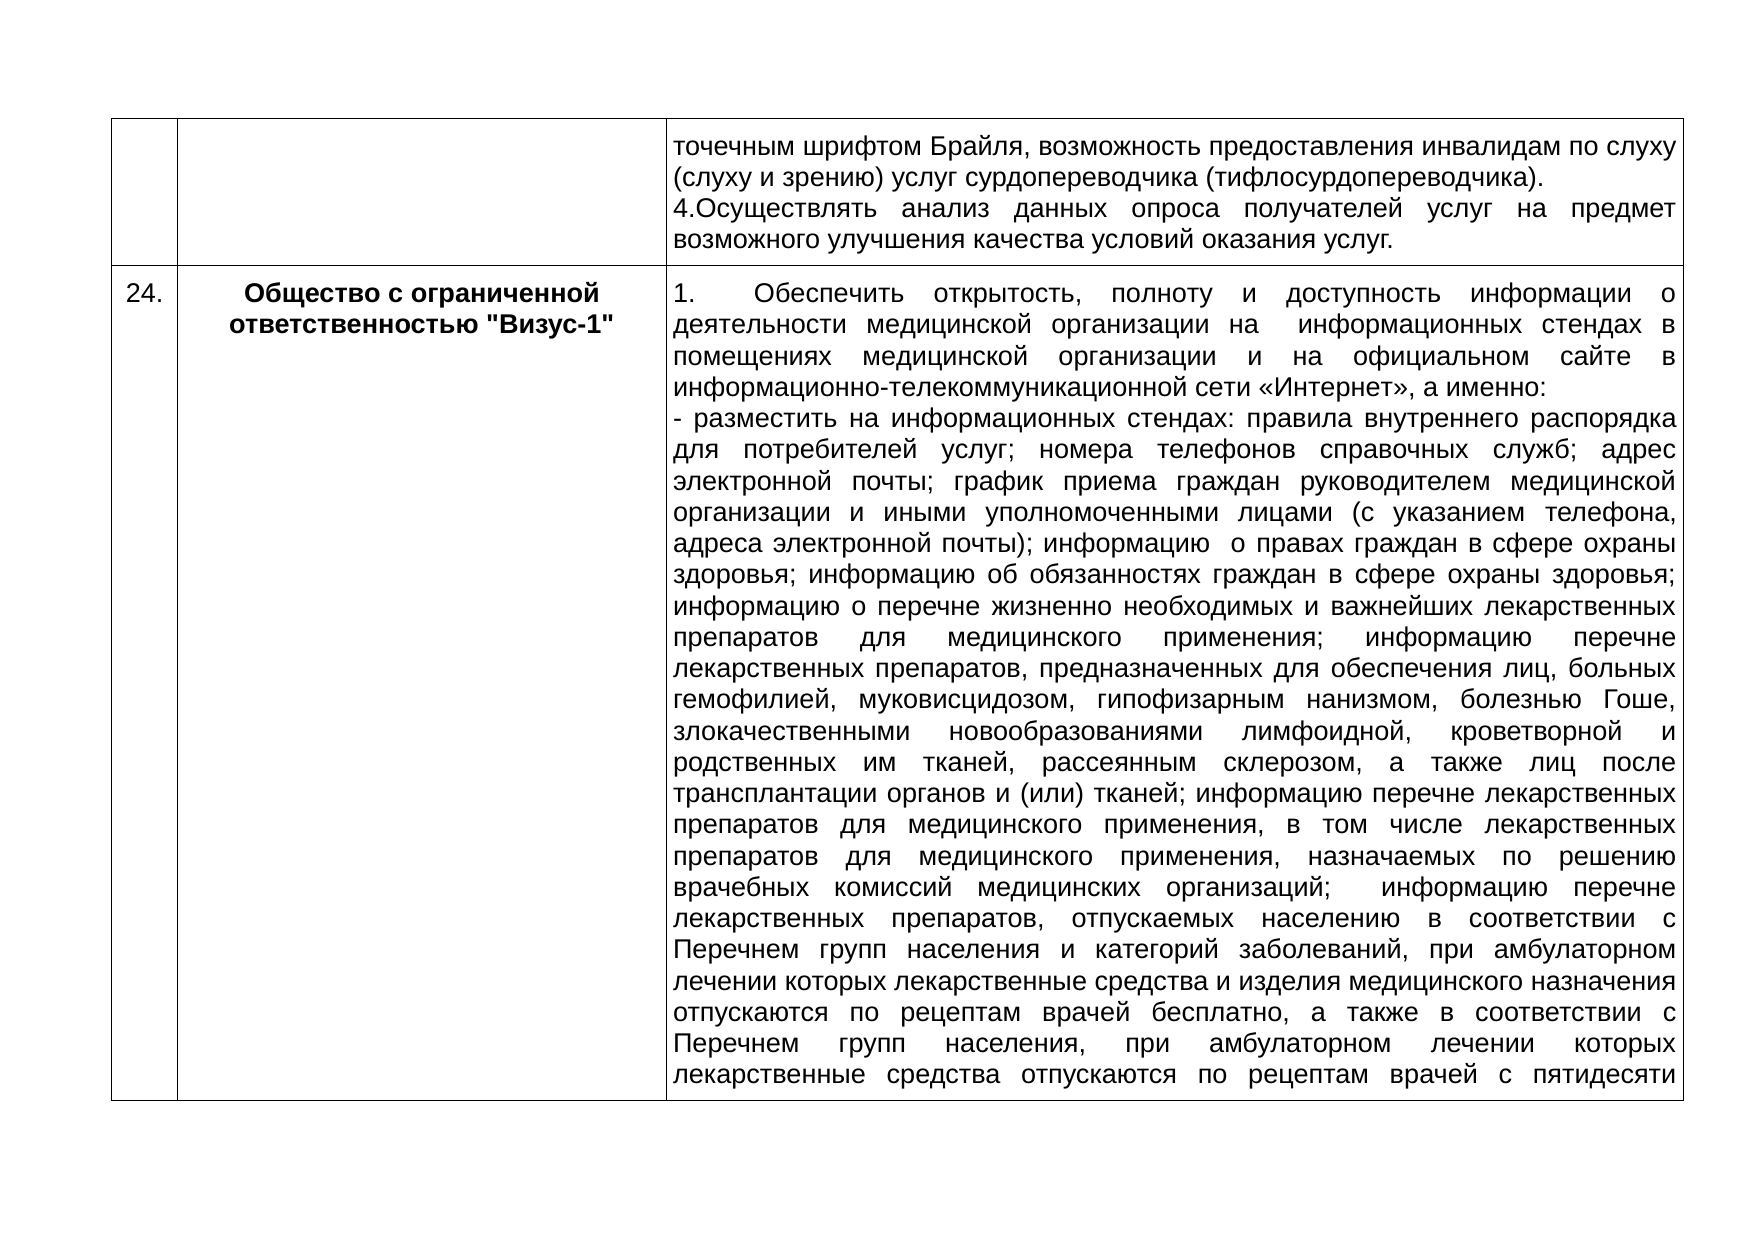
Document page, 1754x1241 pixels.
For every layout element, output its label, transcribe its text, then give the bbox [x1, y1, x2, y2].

table_cell [178, 119, 666, 265]
table_cell точечным шрифтом Брайля, возможность предоставления инвалидам по слуху (слуху и зрению) услуг сурдопереводчика (тифлосурдопереводчика). 4.Осуществлять анализ данных опроса получателей услуг на предмет возможного улучшения качества условий оказания услуг. [667, 119, 1683, 265]
table_cell 24. [112, 266, 177, 1100]
table_cell Общество с ограниченной ответственностью "Визус-1" [178, 266, 666, 1100]
table_cell 1. Обеспечить открытость, полноту и доступность информации о деятельности медицинской организации на информационных стендах в помещениях медицинской организации и на официальном сайте в информационно-телекоммуникационной сети «Интернет», а именно: - разместить на информационных стендах: правила внутреннего распорядка для потребителей услуг; номера телефонов справочных служб; адрес электронной почты; график приема граждан руководителем медицинской организации и иными уполномоченными лицами (с указанием телефона, адреса электронной почты); информацию о правах граждан в сфере охраны здоровья; информацию об обязанностях граждан в сфере охраны здоровья; информацию о перечне жизненно необходимых и важнейших лекарственных препаратов для медицинского применения; информацию перечне лекарственных препаратов, предназначенных для обеспечения лиц, больных гемофилией, муковисцидозом, гипофизарным нанизмом, болезнью Гоше, злокачественными новообразованиями лимфоидной, кроветворной и родственных им тканей, рассеянным склерозом, а также лиц после трансплантации органов и (или) тканей; информацию перечне лекарственных препаратов для медицинского применения, в том числе лекарственных препаратов для медицинского применения, назначаемых по решению врачебных комиссий медицинских организаций; информацию перечне лекарственных препаратов, отпускаемых населению в соответствии с Перечнем групп населения и категорий заболеваний, при амбулаторном лечении которых лекарственные средства и изделия медицинского назначения отпускаются по рецептам врачей бесплатно, а также в соответствии с Перечнем групп населения, при амбулаторном лечении которых лекарственные средства отпускаются по рецептам врачей с пятидесяти [667, 266, 1683, 1100]
table_cell [112, 119, 177, 265]
